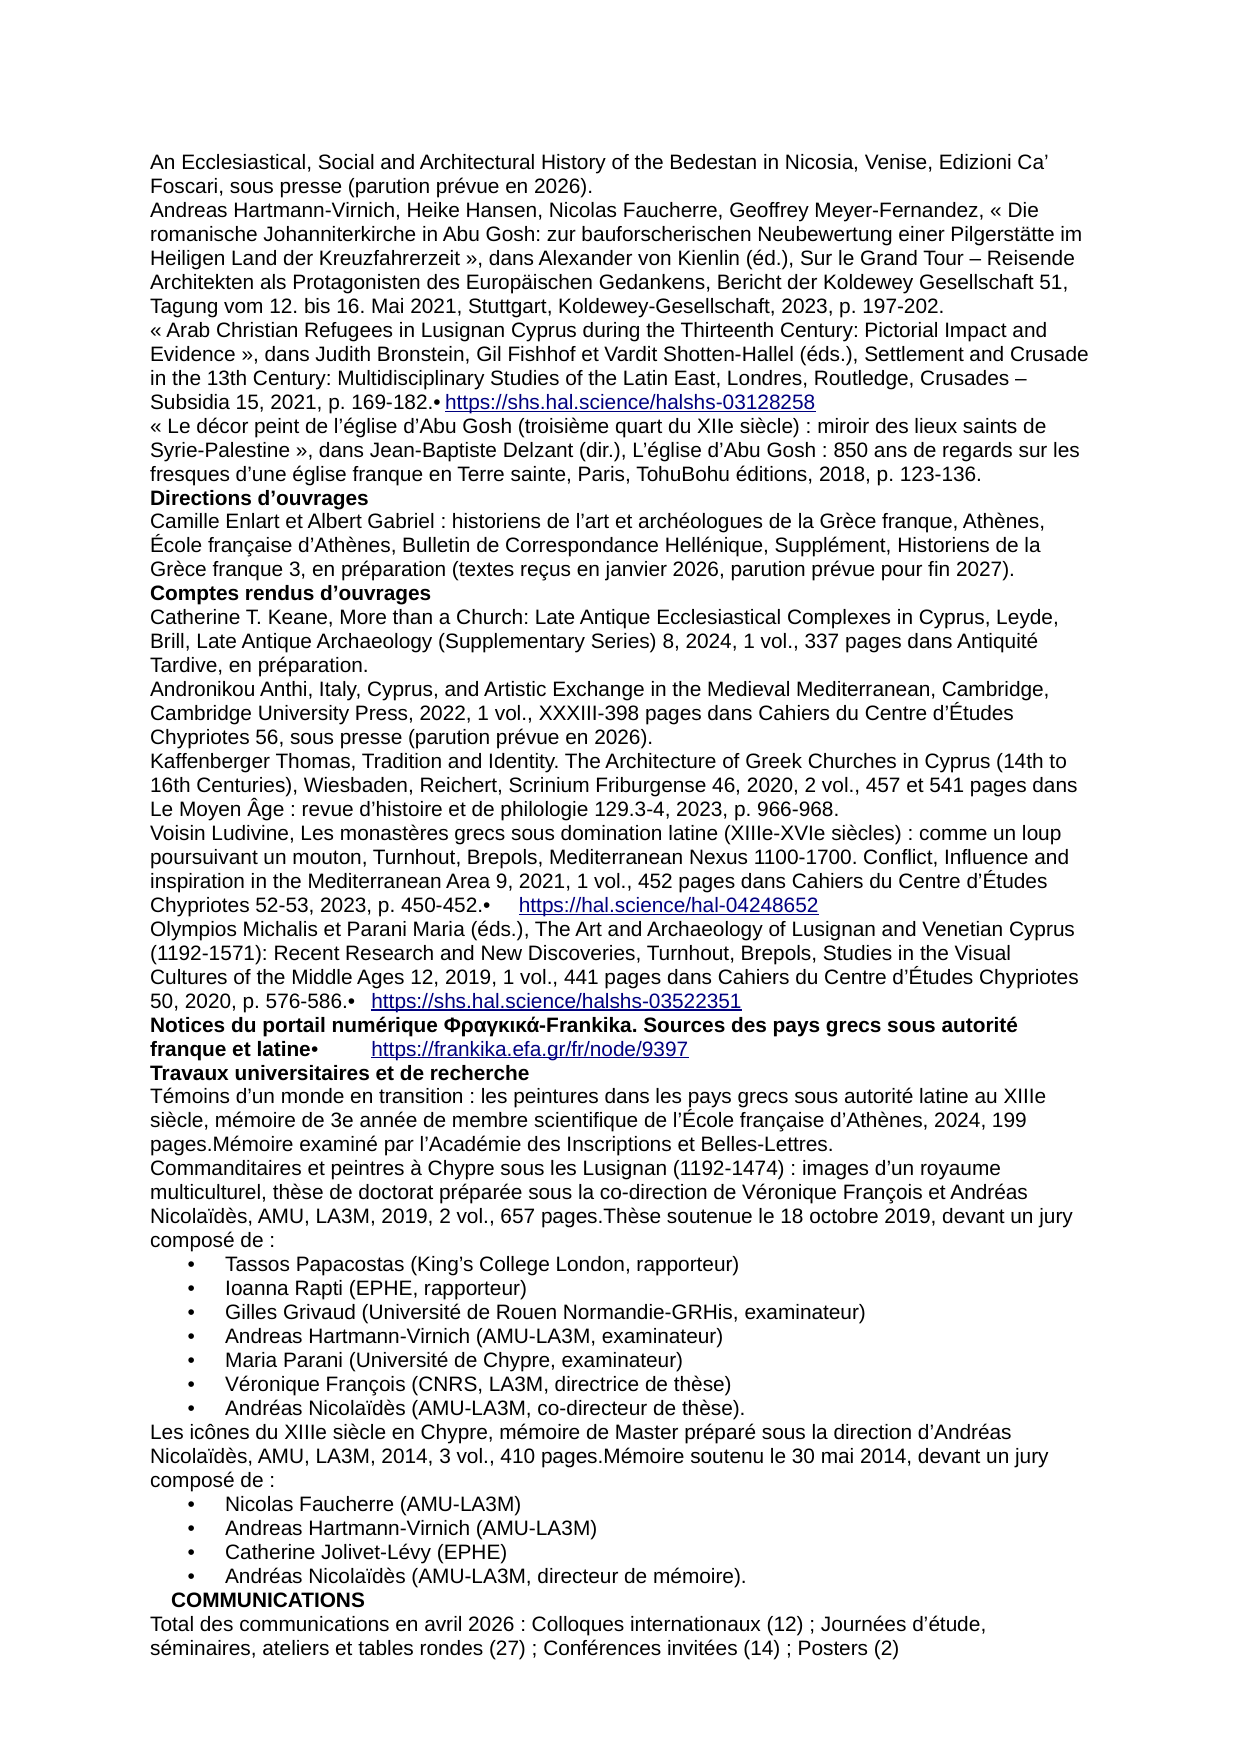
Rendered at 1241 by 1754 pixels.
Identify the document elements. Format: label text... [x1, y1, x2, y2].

text « Le décor peint de l’église d’Abu Gosh (troisième quart du XIIe siècle) : miroir des lieux saints de Syrie-Palestine », dans Jean-Baptiste Delzant (dir.), L’église d’Abu Gosh : 850 ans de regards sur les fresques d’une église franque en Terre sainte, Paris, TohuBohu éditions, 2018, p. 123-136. [150, 413, 1090, 485]
text Catherine T. Keane, More than a Church: Late Antique Ecclesiastical Complexes in Cyprus, Leyde, Brill, Late Antique Archaeology (Supplementary Series) 8, 2024, 1 vol., 337 pages dans Antiquité Tardive, en préparation. [150, 605, 1090, 677]
text Andronikou Anthi, Italy, Cyprus, and Artistic Exchange in the Medieval Mediterranean, Cambridge, Cambridge University Press, 2022, 1 vol., XXXIII-398 pages dans Cahiers du Centre d’Études Chypriotes 56, sous presse (parution prévue en 2026). [150, 677, 1090, 749]
list Gilles Grivaud (Université de Rouen Normandie-GRHis, examinateur) [187, 1300, 1090, 1324]
text COMMUNICATIONS [150, 1587, 1090, 1611]
text An Ecclesiastical, Social and Architectural History of the Bedestan in Nicosia, Venise, Edizioni Ca’ Foscari, sous presse (parution prévue en 2026). [150, 150, 1090, 198]
list Ioanna Rapti (EPHE, rapporteur) [187, 1276, 1090, 1300]
text Kaffenberger Thomas, Tradition and Identity. The Architecture of Greek Churches in Cyprus (14th to 16th Centuries), Wiesbaden, Reichert, Scrinium Friburgense 46, 2020, 2 vol., 457 et 541 pages dans Le Moyen Âge : revue d’histoire et de philologie 129.3-4, 2023, p. 966-968. [150, 749, 1090, 821]
list Andréas Nicolaïdès (AMU-LA3M, co-directeur de thèse). [187, 1396, 1090, 1420]
text Directions d’ouvrages [150, 485, 1090, 509]
text Andreas Hartmann-Virnich, Heike Hansen, Nicolas Faucherre, Geoffrey Meyer-Fernandez, « Die romanische Johanniterkirche in Abu Gosh: zur bauforscherischen Neubewertung einer Pilgerstätte im Heiligen Land der Kreuzfahrerzeit », dans Alexander von Kienlin (éd.), Sur le Grand Tour – Reisende Architekten als Protagonisten des Europäischen Gedankens, Bericht der Koldewey Gesellschaft 51, Tagung vom 12. bis 16. Mai 2021, Stuttgart, Koldewey-Gesellschaft, 2023, p. 197-202. [150, 198, 1090, 318]
text Olympios Michalis et Parani Maria (éds.), The Art and Archaeology of Lusignan and Venetian Cyprus (1192-1571): Recent Research and New Discoveries, Turnhout, Brepols, Studies in the Visual Cultures of the Middle Ages 12, 2019, 1 vol., 441 pages dans Cahiers du Centre d’Études Chypriotes 50, 2020, p. 576-586.• https://shs.hal.science/halshs-03522351 [150, 917, 1090, 1012]
text Les icônes du XIIIe siècle en Chypre, mémoire de Master préparé sous la direction d’Andréas Nicolaïdès, AMU, LA3M, 2014, 3 vol., 410 pages.Mémoire soutenu le 30 mai 2014, devant un jury composé de : [150, 1420, 1090, 1492]
text Notices du portail numérique Φραγκικά-Frankika. Sources des pays grecs sous autorité franque et latine• https://frankika.efa.gr/fr/node/9397 [150, 1012, 1090, 1060]
list Andréas Nicolaïdès (AMU-LA3M, directeur de mémoire). [187, 1563, 1090, 1587]
text Camille Enlart et Albert Gabriel : historiens de l’art et archéologues de la Grèce franque, Athènes, École française d’Athènes, Bulletin de Correspondance Hellénique, Supplément, Historiens de la Grèce franque 3, en préparation (textes reçus en janvier 2026, parution prévue pour fin 2027). [150, 509, 1090, 581]
list Maria Parani (Université de Chypre, examinateur) [187, 1348, 1090, 1372]
list Tassos Papacostas (King’s College London, rapporteur) [187, 1252, 1090, 1276]
text « Arab Christian Refugees in Lusignan Cyprus during the Thirteenth Century: Pictorial Impact and Evidence », dans Judith Bronstein, Gil Fishhof et Vardit Shotten-Hallel (éds.), Settlement and Crusade in the 13th Century: Multidisciplinary Studies of the Latin East, Londres, Routledge, Crusades – Subsidia 15, 2021, p. 169-182.• https://shs.hal.science/halshs-03128258 [150, 318, 1090, 413]
list Andreas Hartmann-Virnich (AMU-LA3M) [187, 1516, 1090, 1539]
list Catherine Jolivet-Lévy (EPHE) [187, 1539, 1090, 1563]
text Témoins d’un monde en transition : les peintures dans les pays grecs sous autorité latine au XIIIe siècle, mémoire de 3e année de membre scientifique de l’École française d’Athènes, 2024, 199 pages.Mémoire examiné par l’Académie des Inscriptions et Belles-Lettres. [150, 1084, 1090, 1156]
text Comptes rendus d’ouvrages [150, 581, 1090, 605]
text Voisin Ludivine, Les monastères grecs sous domination latine (XIIIe-XVIe siècles) : comme un loup poursuivant un mouton, Turnhout, Brepols, Mediterranean Nexus 1100-1700. Conflict, Influence and inspiration in the Mediterranean Area 9, 2021, 1 vol., 452 pages dans Cahiers du Centre d’Études Chypriotes 52-53, 2023, p. 450-452.• https://hal.science/hal-04248652 [150, 821, 1090, 917]
text Total des communications en avril 2026 : Colloques internationaux (12) ; Journées d’étude, séminaires, ateliers et tables rondes (27) ; Conférences invitées (14) ; Posters (2) [150, 1611, 1090, 1659]
list Andreas Hartmann-Virnich (AMU-LA3M, examinateur) [187, 1324, 1090, 1348]
text Commanditaires et peintres à Chypre sous les Lusignan (1192-1474) : images d’un royaume multiculturel, thèse de doctorat préparée sous la co-direction de Véronique François et Andréas Nicolaïdès, AMU, LA3M, 2019, 2 vol., 657 pages.Thèse soutenue le 18 octobre 2019, devant un jury composé de : [150, 1156, 1090, 1252]
list Véronique François (CNRS, LA3M, directrice de thèse) [187, 1372, 1090, 1396]
list Nicolas Faucherre (AMU-LA3M) [187, 1492, 1090, 1516]
text Travaux universitaires et de recherche [150, 1060, 1090, 1084]
